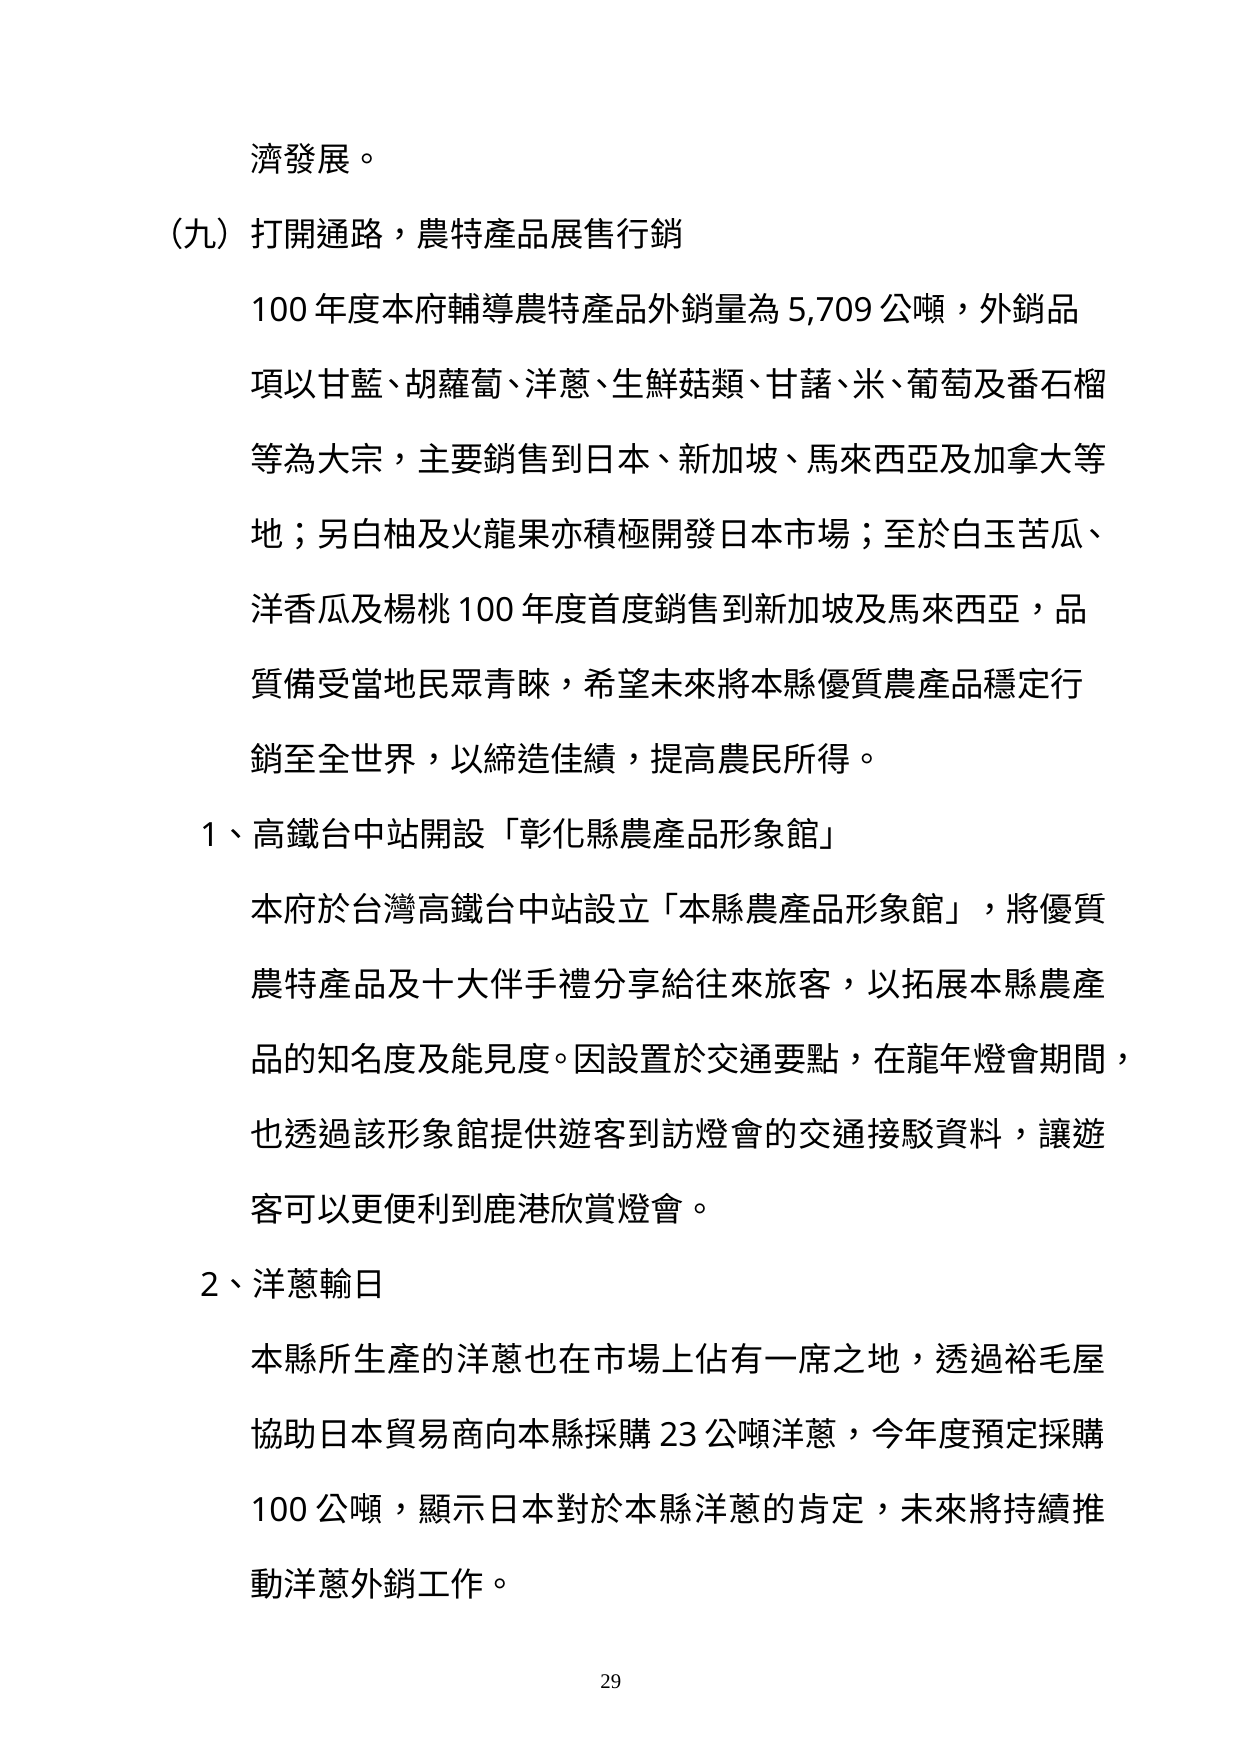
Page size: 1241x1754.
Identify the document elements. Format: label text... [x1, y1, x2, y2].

text （九）打開通路，農特產品展售行銷 [150, 195, 1106, 270]
text 100年度本府輔導農特產品外銷量為5,709公噸，外銷品項以甘藍、胡蘿蔔、洋蔥、生鮮菇類、甘藷、米、葡萄及番石榴等為大宗，主要銷售到日本、新加坡、馬來西亞及加拿大等地；另白柚及火龍果亦積極開發日本市場；至於白玉苦瓜、洋香瓜及楊桃100年度首度銷售到新加坡及馬來西亞，品質備受當地民眾青睞，希望未來將本縣優質農產品穩定行銷至全世界，以締造佳績，提高農民所得。 [250, 270, 1106, 795]
subtitle 2、洋蔥輸日 [150, 1245, 1106, 1320]
text 本縣所生產的洋蔥也在市場上佔有一席之地，透過裕毛屋協助日本貿易商向本縣採購23公噸洋蔥，今年度預定採購100公噸，顯示日本對於本縣洋蔥的肯定，未來將持續推動洋蔥外銷工作。 [250, 1320, 1106, 1620]
text 本府於台灣高鐵台中站設立「本縣農產品形象館」，將優質農特產品及十大伴手禮分享給往來旅客，以拓展本縣農產品的知名度及能見度。因設置於交通要點，在龍年燈會期間，也透過該形象館提供遊客到訪燈會的交通接駁資料，讓遊客可以更便利到鹿港欣賞燈會。 [250, 870, 1106, 1245]
subtitle 1、高鐵台中站開設「彰化縣農產品形象館」 [150, 795, 1106, 870]
text 濟發展。 [250, 120, 1106, 195]
